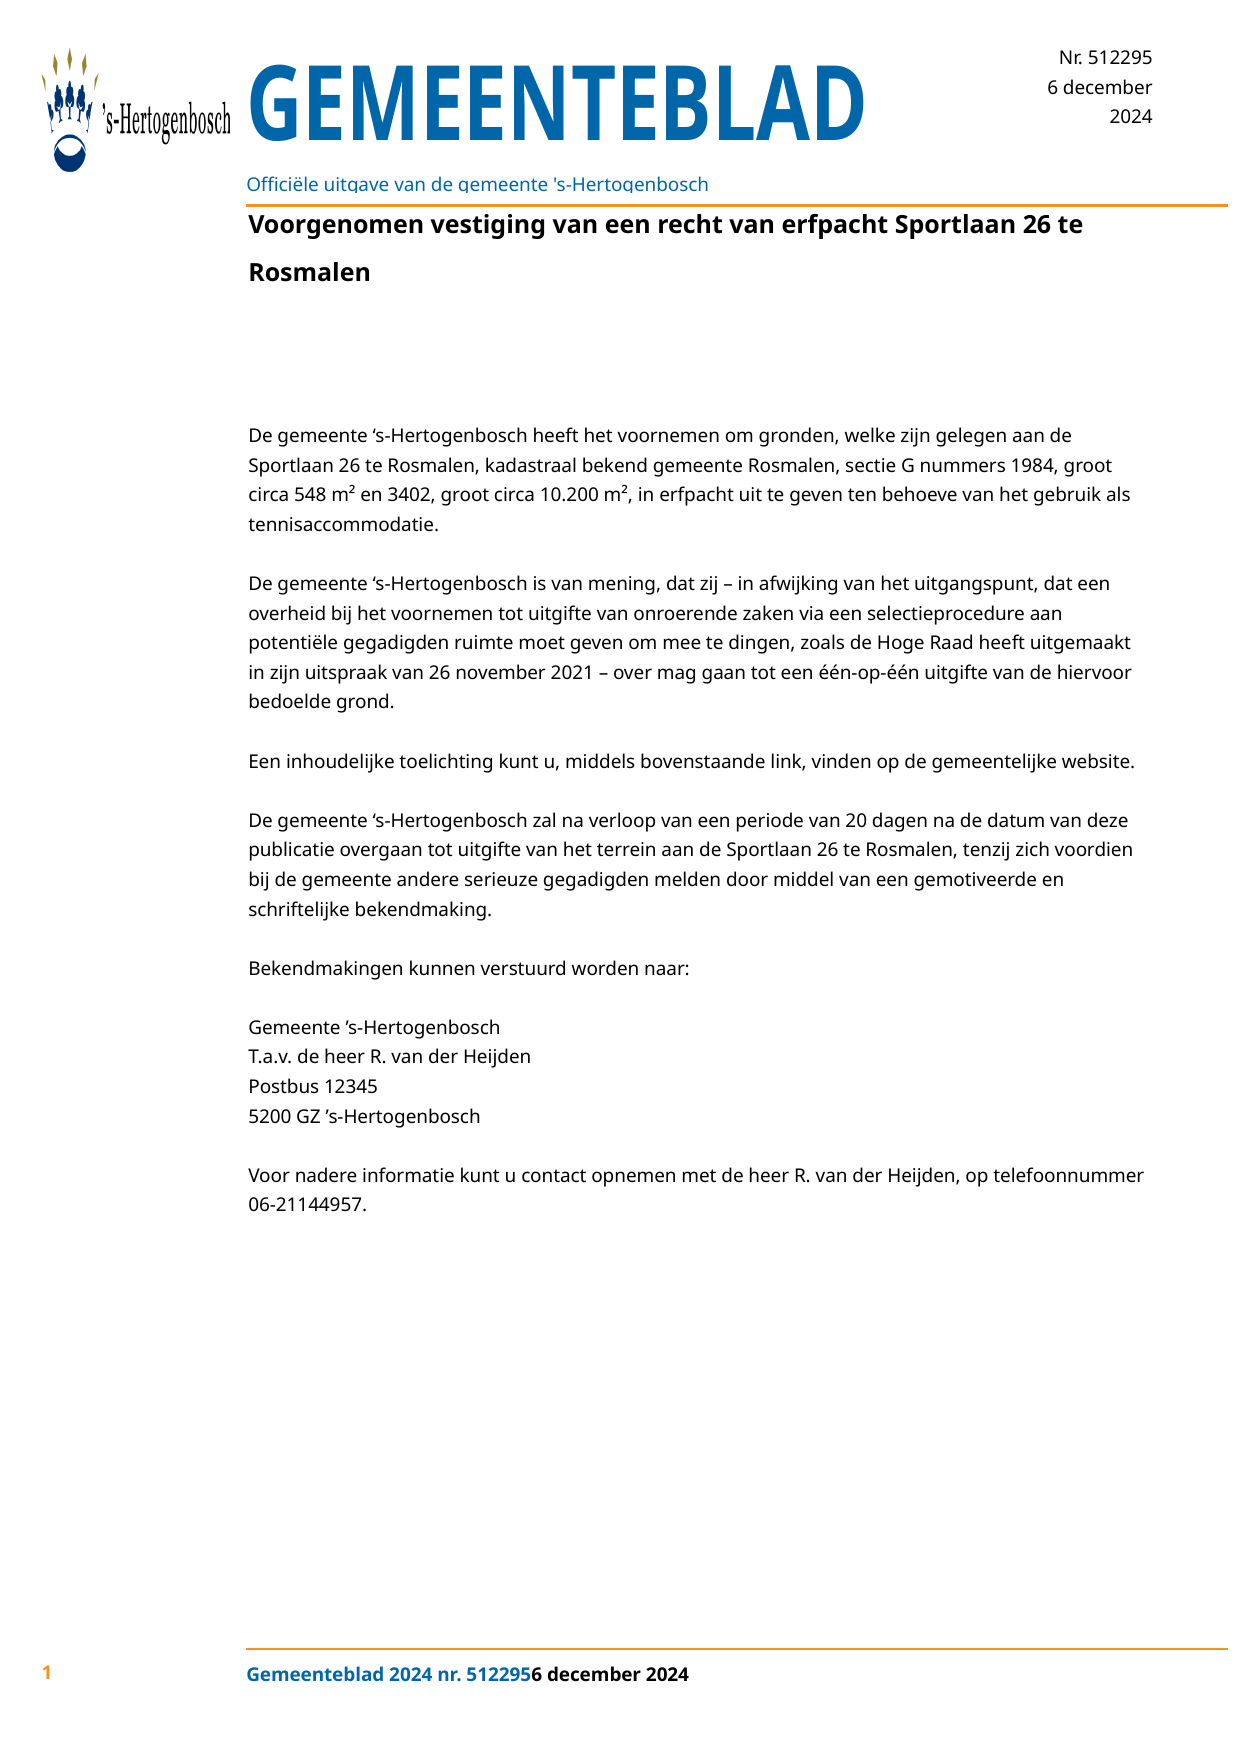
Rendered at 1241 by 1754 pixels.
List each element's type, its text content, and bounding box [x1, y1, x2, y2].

text Voor nadere informatie kunt u contact opnemen met de heer R. van der Heijden, op telefoonnummer 06-21144957. [248, 1162, 1152, 1217]
text T.a.v. de heer R. van der Heijden [248, 1044, 1152, 1069]
text Voorgenomen vestiging van een recht van erfpacht Sportlaan 26 te Rosmalen [248, 207, 1152, 288]
text Een inhoudelijke toelichting kunt u, middels bovenstaande link, vinden op de gemeentelijke website. [248, 748, 1152, 774]
text De gemeente ‘s-Hertogenbosch is van mening, dat zij – in afwijking van het uitgangspunt, dat een overheid bij het voornemen tot uitgifte van onroerende zaken via een selectieprocedure aan potentiële gegadigden ruimte moet geven om mee te dingen, zoals de Hoge Raad heeft uitgemaakt in zijn uitspraak van 26 november 2021 – over mag gaan tot een één-op-één uitgifte van de hiervoor bedoelde grond. [248, 570, 1152, 714]
text Gemeente ’s-Hertogenbosch [248, 1014, 1152, 1040]
picture [41, 47, 231, 172]
text 5200 GZ ’s-Hertogenbosch [248, 1103, 1152, 1129]
text De gemeente ‘s-Hertogenbosch heeft het voornemen om gronden, welke zijn gelegen aan de Sportlaan 26 te Rosmalen, kadastraal bekend gemeente Rosmalen, sectie G nummers 1984, groot circa 548 m² en 3402, groot circa 10.200 m², in erfpacht uit te geven ten behoeve van het gebruik als tennisaccommodatie. [248, 422, 1152, 537]
text Bekendmakingen kunnen verstuurd worden naar: [248, 955, 1152, 981]
text De gemeente ‘s-Hertogenbosch zal na verloop van een periode van 20 dagen na de datum van deze publicatie overgaan tot uitgifte van het terrein aan de Sportlaan 26 te Rosmalen, tenzij zich voordien bij de gemeente andere serieuze gegadigden melden door middel van een gemotiveerde en schriftelijke bekendmaking. [248, 807, 1152, 922]
text Postbus 12345 [248, 1073, 1152, 1099]
